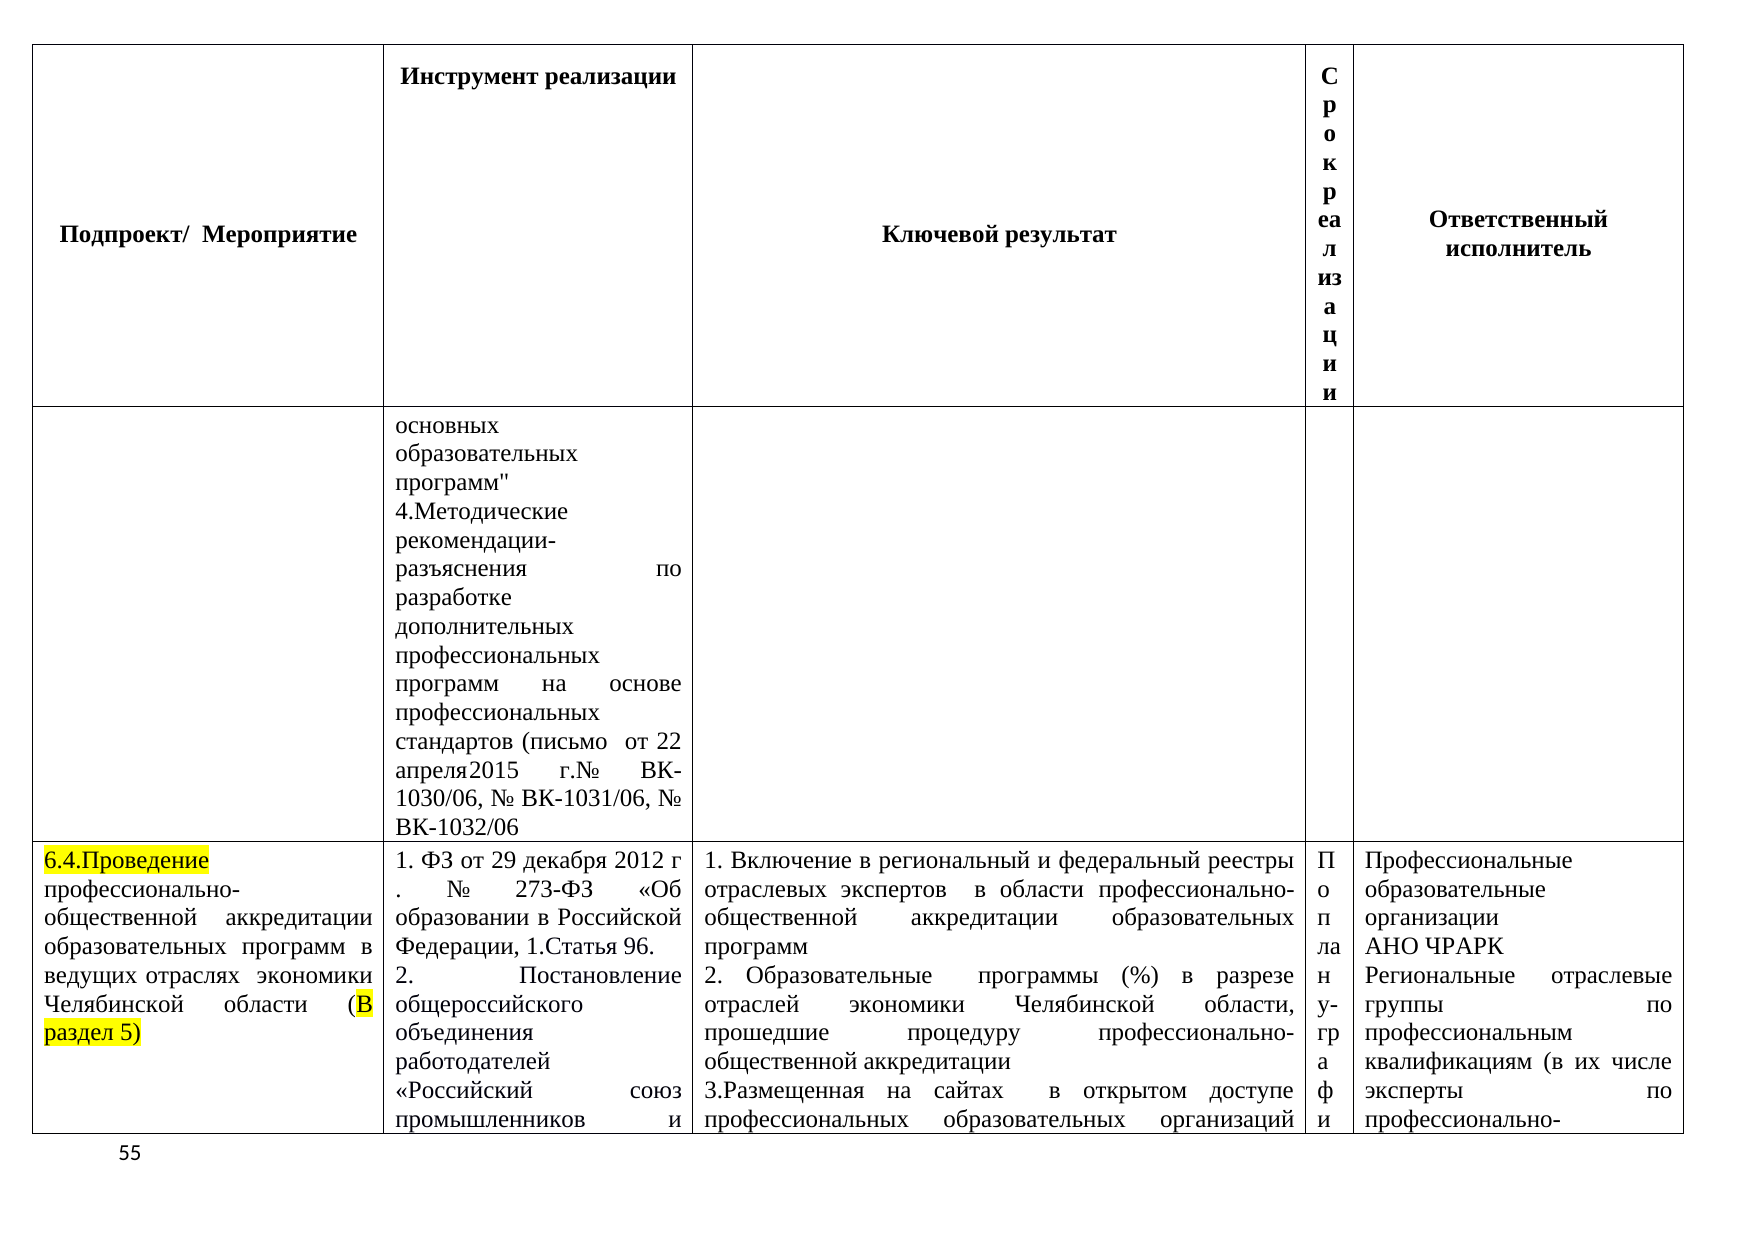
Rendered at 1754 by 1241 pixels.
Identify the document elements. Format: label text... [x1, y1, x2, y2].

table_header Ответственный исполнитель [1354, 45, 1683, 406]
table_cell 1. Включение в региональный и федеральный реестры отраслевых экспертов в области профессионально-общественной аккредитации образовательных программ 2. Образовательные программы (%) в разрезе отраслей экономики Челябинской области, прошедшие процедуру профессионально- общественной аккредитации 3.Размещенная на сайтах в открытом доступе профессиональных образовательных организаций [693, 842, 1305, 1132]
table_cell [1354, 407, 1683, 841]
table_cell По плану-графи [1306, 842, 1353, 1132]
table_header Ключевой результат [693, 45, 1305, 406]
table_header Подпроект/ Мероприятие [33, 45, 383, 406]
table_cell [33, 407, 383, 841]
table_header Инструмент реализации [384, 45, 692, 406]
table_cell основных образовательных программ" 4.Методические рекомендации-разъяснения по разработке дополнительных профессиональных программ на основе профессиональных стандартов (письмо от 22 апреля 2015 г.№ ВК-1030/06, № ВК-1031/06, № ВК-1032/06 [384, 407, 692, 841]
table_cell 6.4.Проведение профессионально-общественной аккредитации образовательных программ в ведущих отраслях экономики Челябинской области (В раздел 5) [33, 842, 383, 1132]
table_cell Профессиональные образовательные организации АНО ЧРАРК Региональные отраслевые группы по профессиональным квалификациям (в их числе эксперты по профессионально- [1354, 842, 1683, 1132]
table_cell [1306, 407, 1353, 841]
table_cell [693, 407, 1305, 841]
table_cell 1. ФЗ от 29 декабря 2012 г . № 273-ФЗ «Об образовании в Российской Федерации, 1.Статья 96. 2. Постановление общероссийского объединения работодателей «Российский союз промышленников и [384, 842, 692, 1132]
table_header Срок реализации [1306, 45, 1353, 406]
